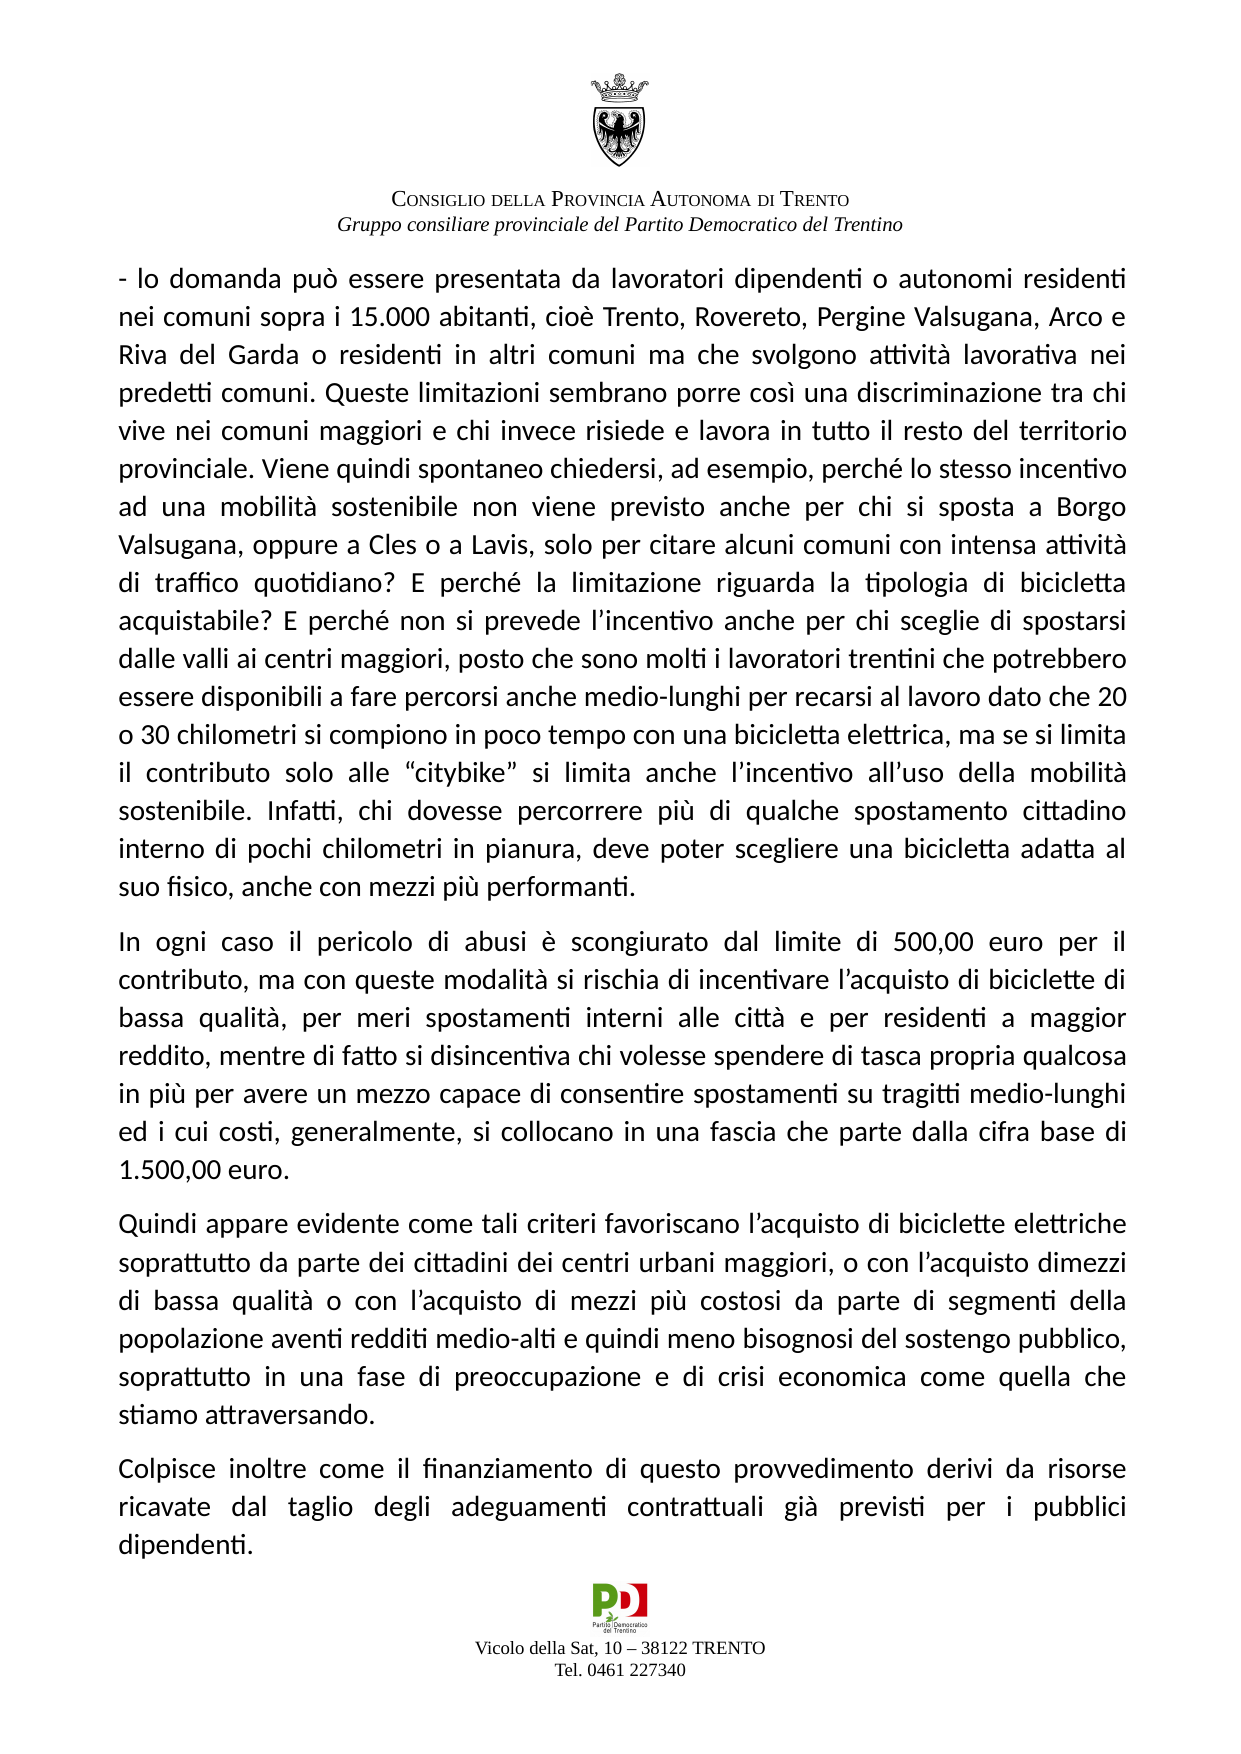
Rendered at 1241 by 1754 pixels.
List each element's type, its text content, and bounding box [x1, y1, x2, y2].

text Quindi appare evidente come tali criteri favoriscano l’acquisto di biciclette elettriche soprattutto da parte dei cittadini dei centri urbani maggiori, o con l’acquisto dimezzi di bassa qualità o con l’acquisto di mezzi più costosi da parte di segmenti della popolazione aventi redditi medio-alti e quindi meno bisognosi del sostengo pubblico, soprattutto in una fase di preoccupazione e di crisi economica come quella che stiamo attraversando. [118, 1206, 1128, 1431]
picture [590, 1581, 650, 1637]
text Colpisce inoltre come il finanziamento di questo provvedimento derivi da risorse ricavate dal taglio degli adeguamenti contrattuali già previsti per i pubblici dipendenti. [118, 1450, 1128, 1562]
text - lo domanda può essere presentata da lavoratori dipendenti o autonomi residenti nei comuni sopra i 15.000 abitanti, cioè Trento, Rovereto, Pergine Valsugana, Arco e Riva del Garda o residenti in altri comuni ma che svolgono attività lavorativa nei predetti comuni. Queste limitazioni sembrano porre così una discriminazione tra chi vive nei comuni maggiori e chi invece risiede e lavora in tutto il resto del territorio provinciale. Viene quindi spontaneo chiedersi, ad esempio, perché lo stesso incentivo ad una mobilità sostenibile non viene previsto anche per chi si sposta a Borgo Valsugana, oppure a Cles o a Lavis, solo per citare alcuni comuni con intensa attività di traffico quotidiano? E perché la limitazione riguarda la tipologia di bicicletta acquistabile? E perché non si prevede l’incentivo anche per chi sceglie di spostarsi dalle valli ai centri maggiori, posto che sono molti i lavoratori trentini che potrebbero essere disponibili a fare percorsi anche medio-lunghi per recarsi al lavoro dato che 20 o 30 chilometri si compiono in poco tempo con una bicicletta elettrica, ma se si limita il contributo solo alle “citybike” si limita anche l’incentivo all’uso della mobilità sostenibile. Infatti, chi dovesse percorrere più di qualche spostamento cittadino interno di pochi chilometri in pianura, deve poter scegliere una bicicletta adatta al suo fisico, anche con mezzi più performanti. [118, 260, 1128, 904]
picture [590, 73, 650, 167]
text In ogni caso il pericolo di abusi è scongiurato dal limite di 500,00 euro per il contributo, ma con queste modalità si rischia di incentivare l’acquisto di biciclette di bassa qualità, per meri spostamenti interni alle città e per residenti a maggior reddito, mentre di fatto si disincentiva chi volesse spendere di tasca propria qualcosa in più per avere un mezzo capace di consentire spostamenti su tragitti medio-lunghi ed i cui costi, generalmente, si collocano in una fascia che parte dalla cifra base di 1.500,00 euro. [118, 923, 1128, 1187]
